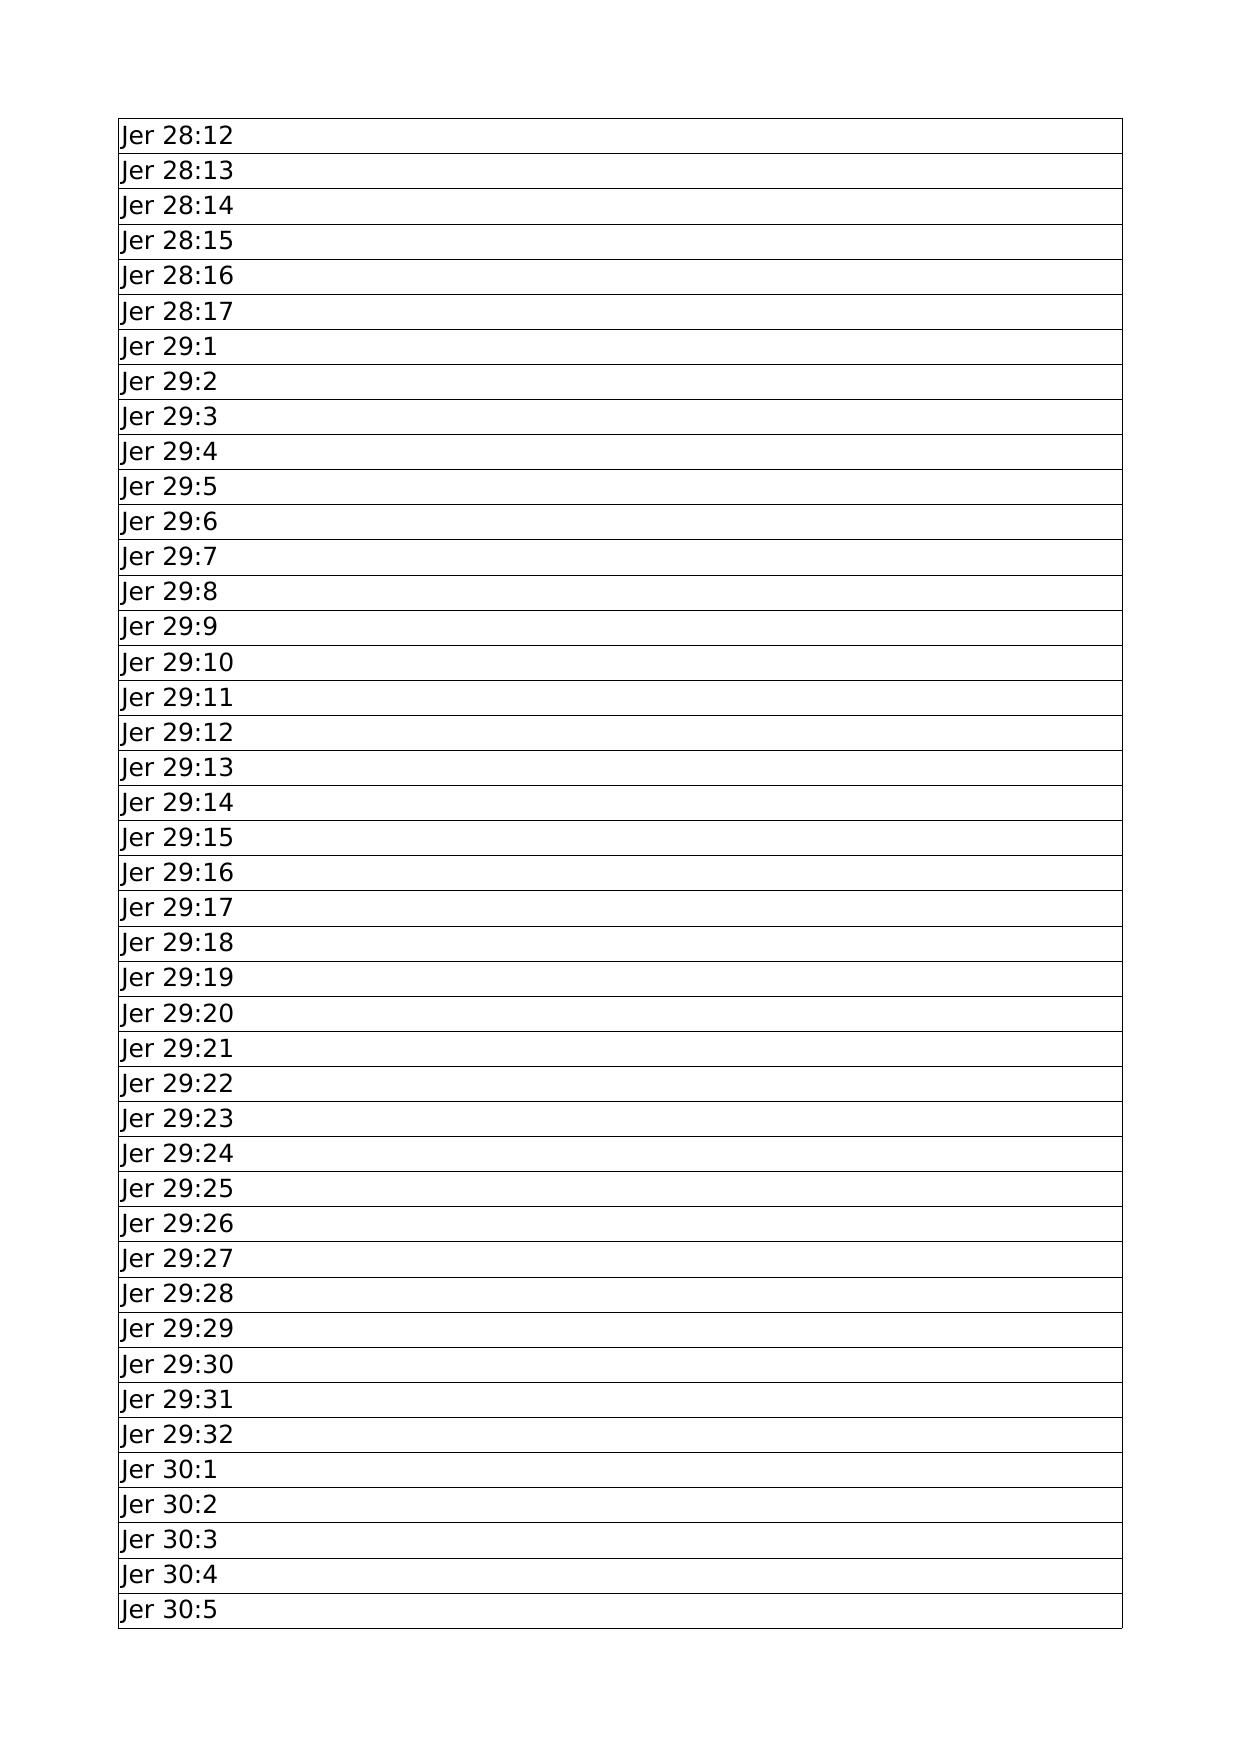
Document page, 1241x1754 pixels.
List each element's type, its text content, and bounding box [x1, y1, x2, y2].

table_cell Jer 29:6 [119, 505, 1122, 539]
table_cell Jer 29:10 [119, 646, 1122, 680]
table_cell Jer 29:22 [119, 1067, 1122, 1101]
table_cell Jer 29:2 [119, 365, 1122, 399]
table_cell Jer 29:7 [119, 540, 1122, 574]
table_cell Jer 29:12 [119, 716, 1122, 750]
table_cell Jer 29:20 [119, 997, 1122, 1031]
table_cell Jer 28:13 [119, 154, 1122, 188]
table_cell Jer 29:23 [119, 1102, 1122, 1136]
table_cell Jer 29:14 [119, 786, 1122, 820]
table_cell Jer 29:5 [119, 470, 1122, 504]
table_cell Jer 28:12 [119, 119, 1122, 153]
table_cell Jer 29:26 [119, 1207, 1122, 1241]
table_cell Jer 29:27 [119, 1242, 1122, 1277]
table_cell Jer 29:17 [119, 891, 1122, 926]
table_cell Jer 30:1 [119, 1453, 1122, 1487]
table_cell Jer 29:4 [119, 435, 1122, 469]
table_cell Jer 28:16 [119, 260, 1122, 294]
table_cell Jer 29:1 [119, 330, 1122, 364]
table_cell Jer 30:5 [119, 1594, 1122, 1628]
table_cell Jer 29:21 [119, 1032, 1122, 1066]
table_cell Jer 28:17 [119, 295, 1122, 329]
table_cell Jer 30:2 [119, 1488, 1122, 1522]
table_cell Jer 29:30 [119, 1348, 1122, 1382]
table_cell Jer 29:25 [119, 1172, 1122, 1206]
table_cell Jer 29:28 [119, 1278, 1122, 1312]
table_cell Jer 29:29 [119, 1313, 1122, 1347]
table_cell Jer 29:8 [119, 576, 1122, 609]
table_cell Jer 30:4 [119, 1559, 1122, 1592]
table_cell Jer 29:24 [119, 1137, 1122, 1171]
table_cell Jer 29:3 [119, 400, 1122, 434]
table_cell Jer 29:9 [119, 611, 1122, 645]
table_cell Jer 29:16 [119, 856, 1122, 890]
table_cell Jer 29:15 [119, 821, 1122, 855]
table_cell Jer 29:18 [119, 927, 1122, 961]
table_cell Jer 29:13 [119, 751, 1122, 785]
table_cell Jer 28:14 [119, 189, 1122, 223]
table_cell Jer 29:31 [119, 1383, 1122, 1417]
table_cell Jer 29:11 [119, 681, 1122, 715]
table_cell Jer 29:19 [119, 962, 1122, 996]
table_cell Jer 30:3 [119, 1523, 1122, 1557]
table_cell Jer 29:32 [119, 1418, 1122, 1452]
table_cell Jer 28:15 [119, 225, 1122, 258]
